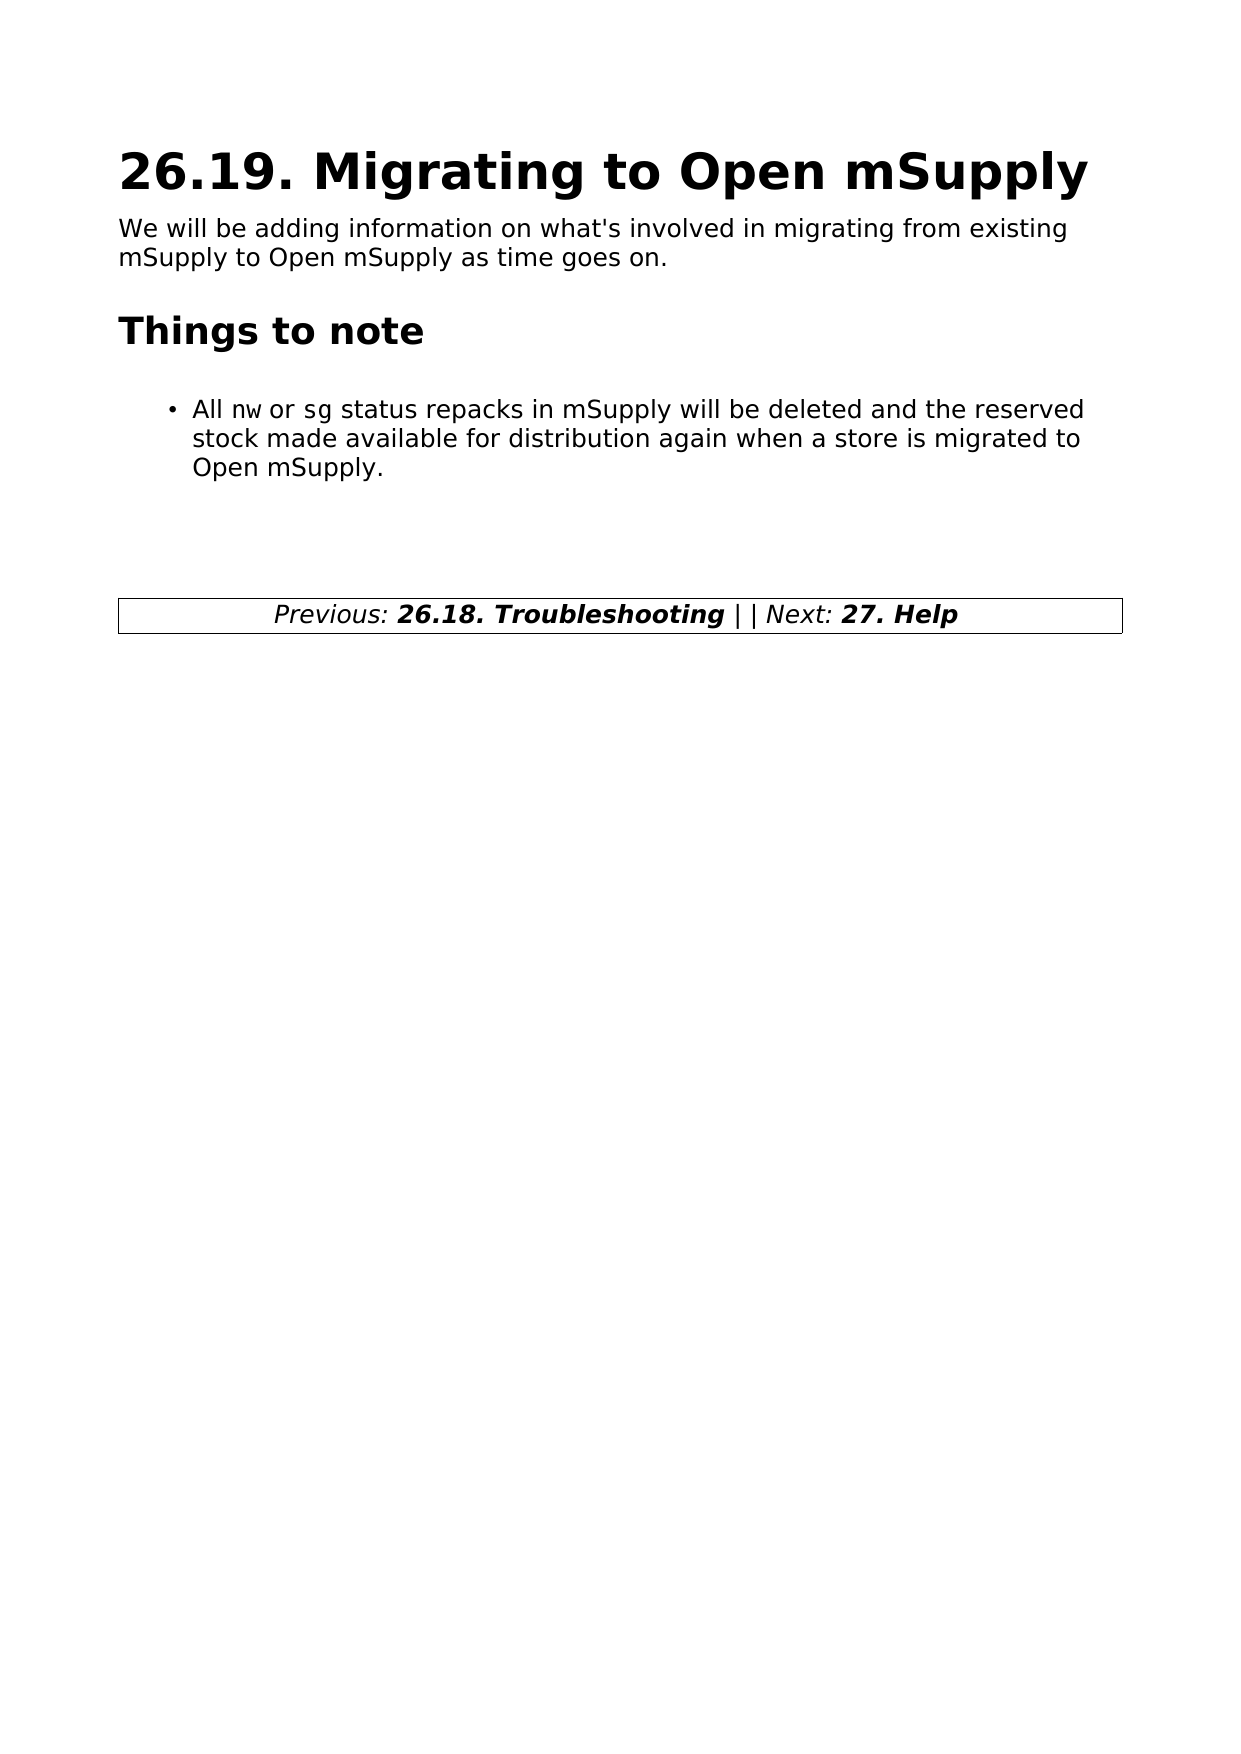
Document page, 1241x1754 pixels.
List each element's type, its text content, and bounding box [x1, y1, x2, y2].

list All nw or sg status repacks in mSupply will be deleted and the reserved stock made available for distribution again when a store is migrated to Open mSupply. [177, 395, 1122, 483]
subtitle 26.19. Migrating to Open mSupply [118, 143, 1122, 201]
table_header Previous: 26.18. Troubleshooting | | Next: 27. Help [119, 599, 1122, 633]
text We will be adding information on what's involved in migrating from existing mSupply to Open mSupply as time goes on. [118, 214, 1122, 272]
subtitle Things to note [118, 310, 1122, 353]
